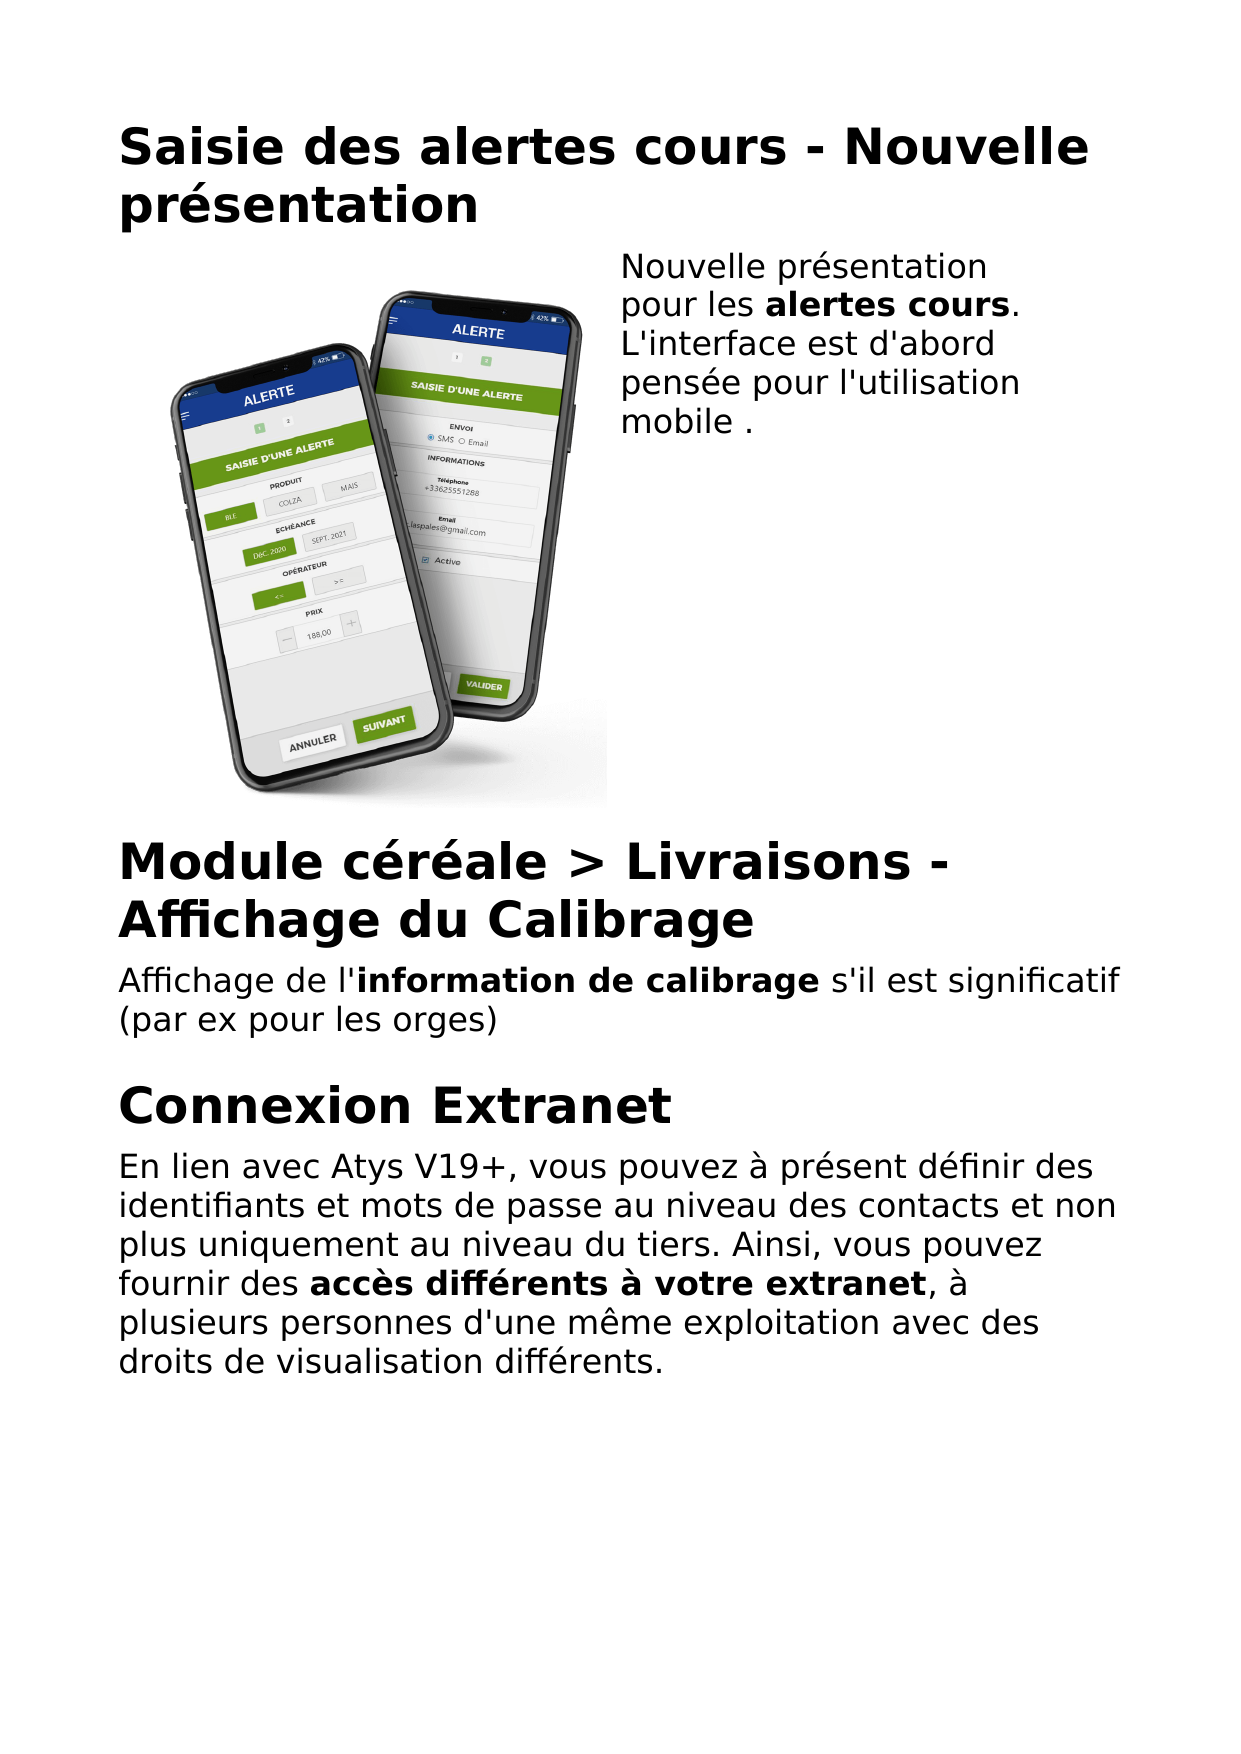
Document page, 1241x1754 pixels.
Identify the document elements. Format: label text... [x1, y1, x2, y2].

picture [138, 247, 607, 808]
text Affichage de l'information de calibrage s'il est significatif (par ex pour les orges) [118, 962, 1122, 1040]
subtitle Module céréale > Livraisons - Affichage du Calibrage [118, 833, 1122, 949]
subtitle Connexion Extranet [118, 1077, 1122, 1135]
text En lien avec Atys V19+, vous pouvez à présent définir des identifiants et mots de passe au niveau des contacts et non plus uniquement au niveau du tiers. Ainsi, vous pouvez fournir des accès différents à votre extranet, à plusieurs personnes d'une même exploitation avec des droits de visualisation différents. [118, 1148, 1122, 1381]
subtitle Saisie des alertes cours - Nouvelle présentation [118, 118, 1122, 234]
table_header Nouvelle présentation pour les alertes cours. L'interface est d'abord pensée pour l'utilisation mobile . [620, 247, 1102, 808]
table_header [607, 247, 620, 808]
